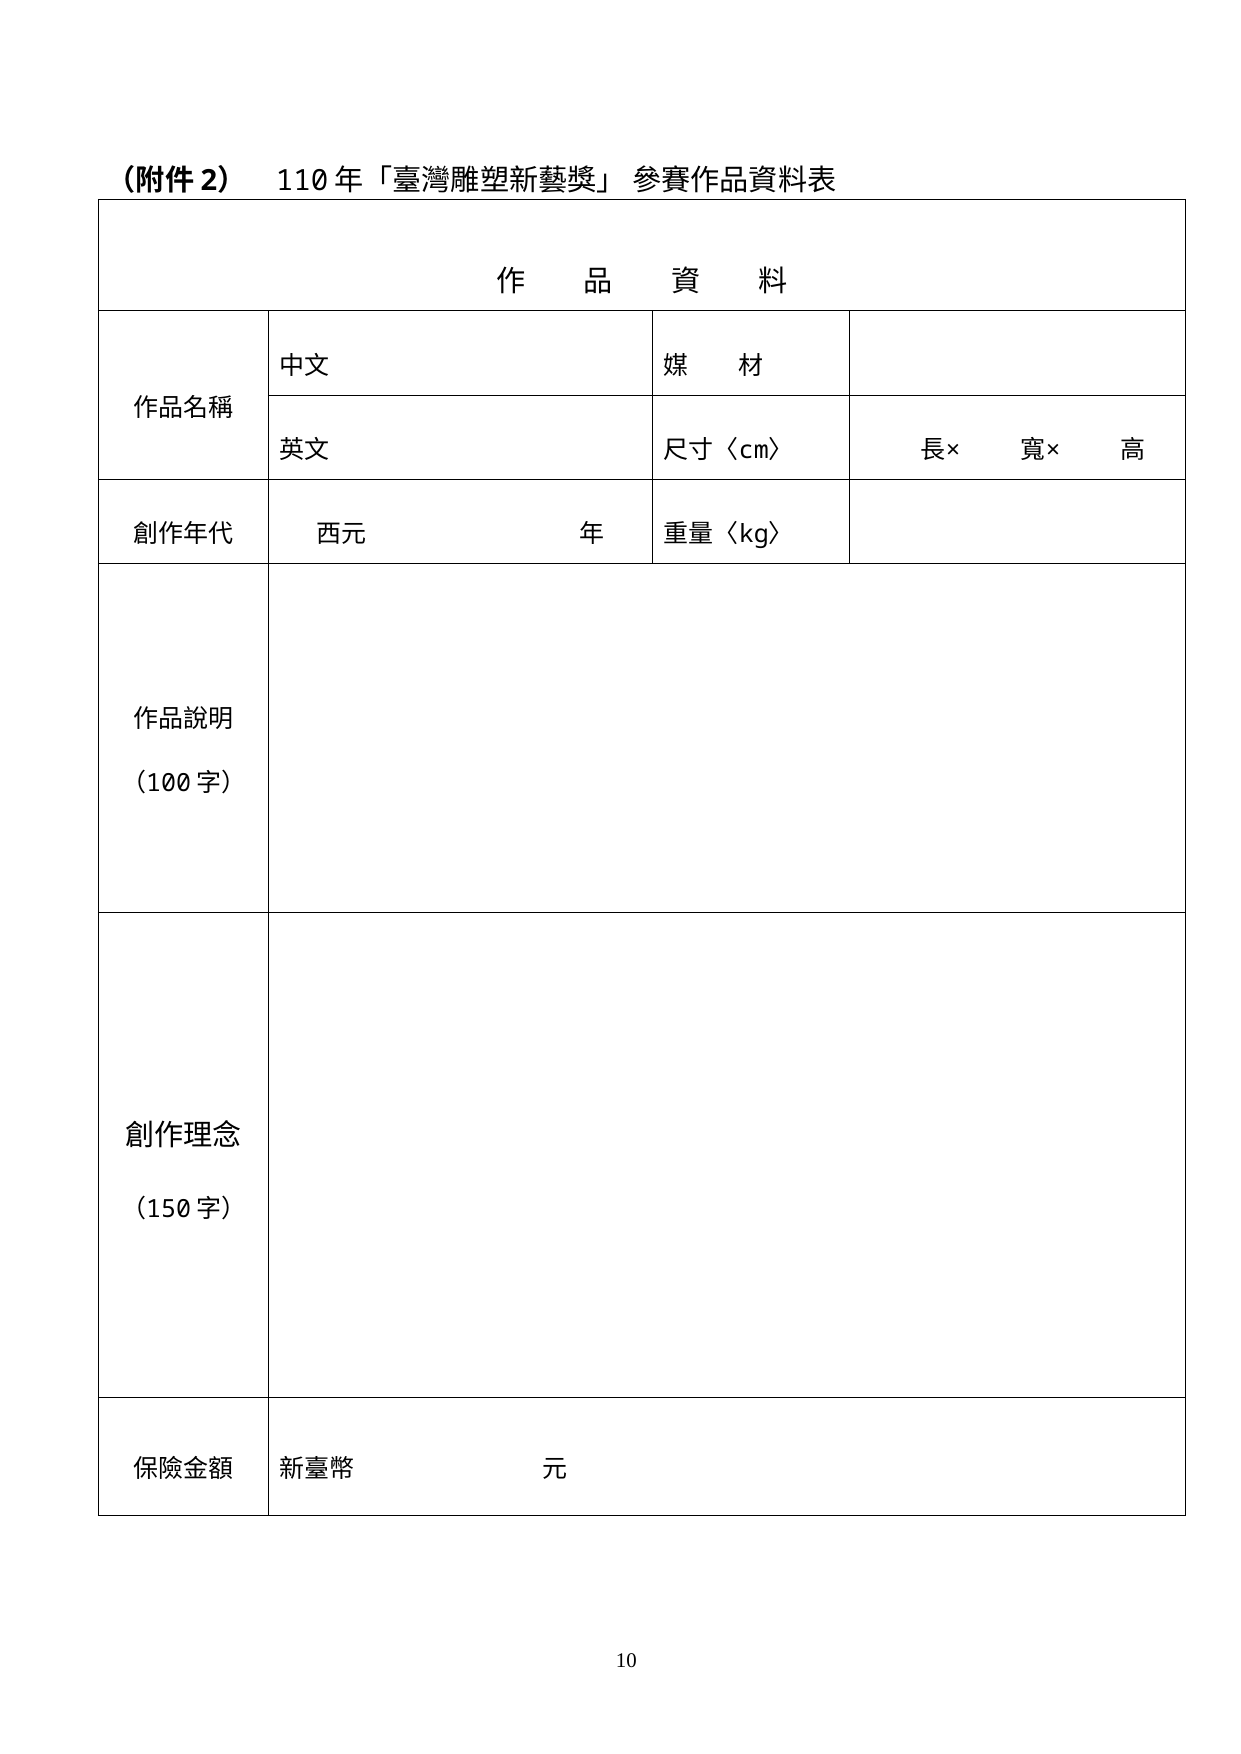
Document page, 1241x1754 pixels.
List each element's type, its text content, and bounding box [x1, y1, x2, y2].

table_cell [850, 480, 1185, 563]
table_cell 重量〈kg〉 [653, 480, 849, 563]
table_cell 長× 寬× 高 [850, 396, 1185, 479]
table_cell 創作理念 （150字） [99, 913, 268, 1397]
table_cell 作品名稱 [99, 311, 268, 479]
table_cell [850, 311, 1185, 394]
table_cell 英文 [269, 396, 652, 479]
table_cell 保險金額 [99, 1398, 268, 1515]
table_cell [269, 913, 1185, 1397]
table_cell 尺寸〈cm〉 [653, 396, 849, 479]
table_header 作 品 資 料 [99, 200, 1185, 310]
table_cell 媒 材 [653, 311, 849, 394]
table_cell 西元 年 [269, 480, 652, 563]
table_cell 中文 [269, 311, 652, 394]
table_cell 作品說明 （100字） [99, 564, 268, 912]
table_cell 創作年代 [99, 480, 268, 563]
table_cell 新臺幣 元 [269, 1398, 1185, 1515]
text （附件2） 110年「臺灣雕塑新藝獎」 參賽作品資料表 [106, 136, 1146, 199]
table_cell [269, 564, 1185, 912]
